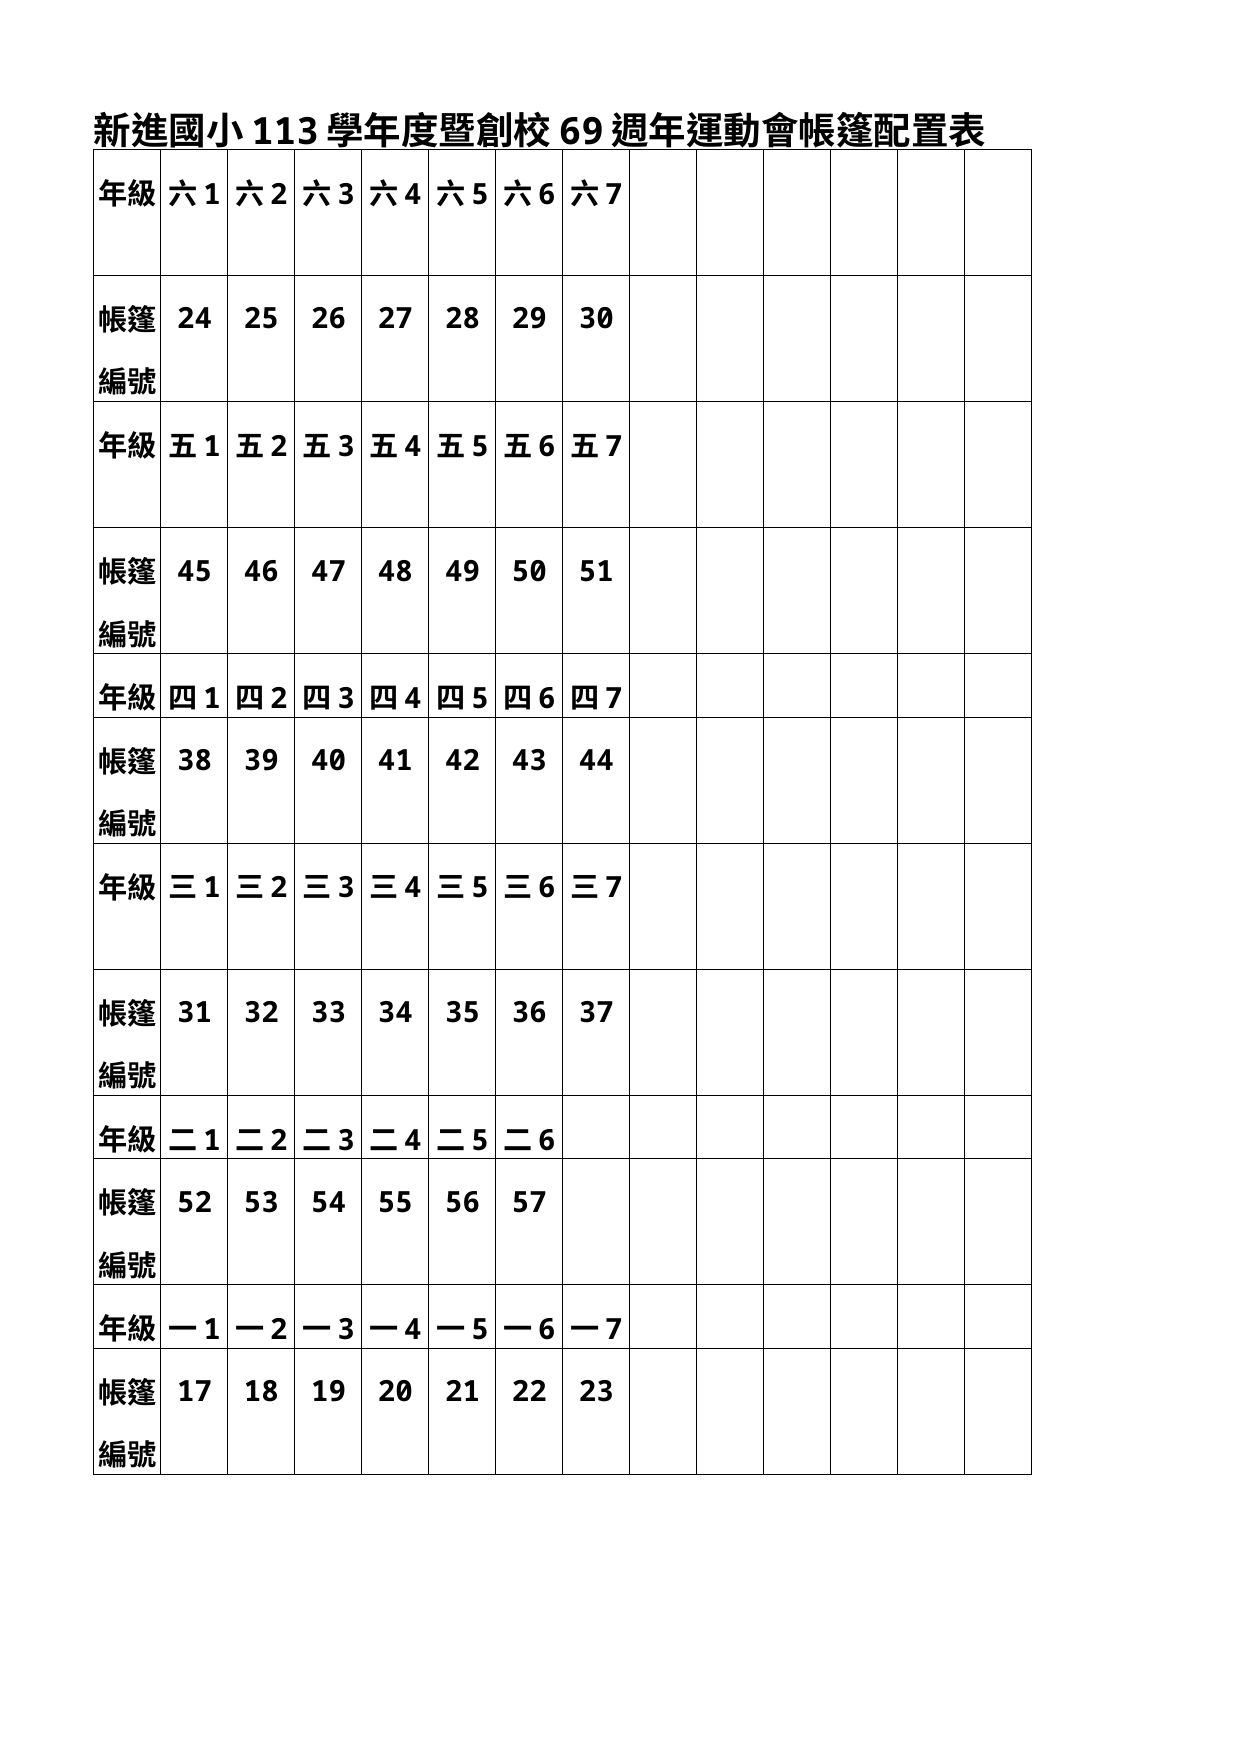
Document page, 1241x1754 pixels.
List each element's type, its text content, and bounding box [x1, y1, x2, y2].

table_cell 四3 [295, 654, 361, 717]
table_cell [764, 528, 830, 653]
table_cell [965, 718, 1031, 843]
table_cell [1032, 717, 1099, 843]
table_cell [898, 844, 964, 969]
table_cell [697, 402, 763, 527]
table_cell [1032, 1284, 1099, 1348]
table_cell 三7 [563, 844, 629, 969]
table_cell 50 [496, 528, 562, 653]
table_cell [563, 1159, 629, 1284]
table_cell 25 [228, 276, 294, 401]
table_cell 帳篷 編號 [94, 970, 160, 1095]
table_cell 24 [161, 276, 227, 401]
table_cell [898, 402, 964, 527]
table_cell [697, 654, 763, 717]
table_cell [563, 1096, 629, 1158]
table_cell 年級 [94, 1285, 160, 1348]
table_cell [965, 654, 1031, 717]
table_header 六2 [228, 150, 294, 275]
text 新進國小113學年度暨創校69週年運動會帳篷配置表 [94, 86, 1144, 149]
table_cell [630, 1349, 696, 1474]
table_cell [965, 1096, 1031, 1158]
table_cell [630, 402, 696, 527]
table_cell [831, 1349, 897, 1474]
table_cell [898, 276, 964, 401]
table_cell 五5 [429, 402, 495, 527]
table_cell [697, 1096, 763, 1158]
table_cell [630, 970, 696, 1095]
table_cell 五3 [295, 402, 361, 527]
table_cell [630, 654, 696, 717]
table_header 六5 [429, 150, 495, 275]
table_cell [764, 1285, 830, 1348]
table_cell [831, 844, 897, 969]
table_cell 四4 [362, 654, 428, 717]
table_cell 42 [429, 718, 495, 843]
table_cell [764, 402, 830, 527]
table_cell [630, 1285, 696, 1348]
table_cell [965, 276, 1031, 401]
table_cell 一4 [362, 1285, 428, 1348]
table_cell [764, 970, 830, 1095]
table_cell [697, 1349, 763, 1474]
table_header 六3 [295, 150, 361, 275]
table_cell 32 [228, 970, 294, 1095]
table_cell [630, 1096, 696, 1158]
table_header 年級 [94, 150, 160, 275]
table_cell 年級 [94, 844, 160, 969]
table_cell 30 [563, 276, 629, 401]
table_cell [1032, 401, 1099, 527]
table_cell [898, 1349, 964, 1474]
table_cell 22 [496, 1349, 562, 1474]
table_cell 19 [295, 1349, 361, 1474]
table_cell [764, 718, 830, 843]
table_cell 帳篷 編號 [94, 276, 160, 401]
table_cell 五7 [563, 402, 629, 527]
table_header 六1 [161, 150, 227, 275]
table_cell 二3 [295, 1096, 361, 1158]
table_header [764, 150, 830, 275]
table_cell [831, 1096, 897, 1158]
table_cell [831, 1285, 897, 1348]
table_cell 一1 [161, 1285, 227, 1348]
table_cell [764, 1159, 830, 1284]
table_cell 45 [161, 528, 227, 653]
table_cell [831, 1159, 897, 1284]
table_cell 27 [362, 276, 428, 401]
table_cell 四7 [563, 654, 629, 717]
table_cell [831, 528, 897, 653]
table_cell [764, 1349, 830, 1474]
table_cell [764, 1096, 830, 1158]
table_cell 四1 [161, 654, 227, 717]
table_cell [764, 844, 830, 969]
table_header 六6 [496, 150, 562, 275]
table_cell 一5 [429, 1285, 495, 1348]
table_cell [965, 970, 1031, 1095]
table_cell 38 [161, 718, 227, 843]
table_cell [831, 718, 897, 843]
table_cell 帳篷 編號 [94, 528, 160, 653]
table_cell 29 [496, 276, 562, 401]
table_cell [898, 970, 964, 1095]
table_cell [697, 528, 763, 653]
table_cell 五1 [161, 402, 227, 527]
table_cell 二1 [161, 1096, 227, 1158]
table_cell 26 [295, 276, 361, 401]
table_cell [630, 276, 696, 401]
table_cell 54 [295, 1159, 361, 1284]
table_cell [898, 1096, 964, 1158]
table_cell 36 [496, 970, 562, 1095]
table_cell 四5 [429, 654, 495, 717]
table_cell 三5 [429, 844, 495, 969]
table_cell 四2 [228, 654, 294, 717]
table_cell 一2 [228, 1285, 294, 1348]
table_cell [965, 1285, 1031, 1348]
table_cell [898, 654, 964, 717]
table_cell 年級 [94, 1096, 160, 1158]
table_cell 二2 [228, 1096, 294, 1158]
table_cell [898, 1285, 964, 1348]
table_cell 56 [429, 1159, 495, 1284]
table_cell 年級 [94, 402, 160, 527]
table_cell [1032, 1348, 1099, 1474]
table_cell [1032, 527, 1099, 653]
table_cell [898, 718, 964, 843]
table_cell [697, 1285, 763, 1348]
table_cell 47 [295, 528, 361, 653]
table_cell [630, 718, 696, 843]
table_cell [1032, 1158, 1099, 1284]
table_cell 55 [362, 1159, 428, 1284]
table_cell 37 [563, 970, 629, 1095]
table_cell 48 [362, 528, 428, 653]
table_cell 一7 [563, 1285, 629, 1348]
table_cell 三3 [295, 844, 361, 969]
table_cell 二6 [496, 1096, 562, 1158]
table_cell [697, 1159, 763, 1284]
table_cell 五4 [362, 402, 428, 527]
table_cell 51 [563, 528, 629, 653]
table_cell [764, 276, 830, 401]
table_cell 17 [161, 1349, 227, 1474]
table_header [1032, 149, 1099, 275]
table_cell [630, 844, 696, 969]
table_cell [1032, 275, 1099, 401]
table_cell 46 [228, 528, 294, 653]
table_cell 三2 [228, 844, 294, 969]
table_cell [764, 654, 830, 717]
table_cell 一6 [496, 1285, 562, 1348]
table_cell [697, 718, 763, 843]
table_cell [697, 844, 763, 969]
table_cell [831, 970, 897, 1095]
table_cell 年級 [94, 654, 160, 717]
table_cell [630, 528, 696, 653]
table_cell [1032, 843, 1099, 969]
table_cell 33 [295, 970, 361, 1095]
table_cell 帳篷 編號 [94, 718, 160, 843]
table_cell 23 [563, 1349, 629, 1474]
table_cell [965, 528, 1031, 653]
table_header [831, 150, 897, 275]
table_header 六4 [362, 150, 428, 275]
table_cell [898, 528, 964, 653]
table_cell 五6 [496, 402, 562, 527]
table_cell 帳篷 編號 [94, 1159, 160, 1284]
table_cell 二4 [362, 1096, 428, 1158]
table_cell 28 [429, 276, 495, 401]
table_header [898, 150, 964, 275]
table_cell 39 [228, 718, 294, 843]
table_cell [831, 402, 897, 527]
table_cell 20 [362, 1349, 428, 1474]
table_cell 40 [295, 718, 361, 843]
table_cell [965, 844, 1031, 969]
table_cell 35 [429, 970, 495, 1095]
table_header [697, 150, 763, 275]
table_cell [965, 402, 1031, 527]
table_cell [1032, 1095, 1099, 1158]
table_cell 三4 [362, 844, 428, 969]
table_cell 五2 [228, 402, 294, 527]
table_cell 53 [228, 1159, 294, 1284]
table_cell 34 [362, 970, 428, 1095]
table_header 六7 [563, 150, 629, 275]
table_header [965, 150, 1031, 275]
table_cell [965, 1349, 1031, 1474]
table_cell [697, 970, 763, 1095]
table_cell 49 [429, 528, 495, 653]
table_cell [697, 276, 763, 401]
table_cell 21 [429, 1349, 495, 1474]
table_cell 帳篷 編號 [94, 1349, 160, 1474]
table_cell [1032, 969, 1099, 1095]
table_cell [898, 1159, 964, 1284]
table_cell 四6 [496, 654, 562, 717]
table_cell [831, 654, 897, 717]
table_cell 二5 [429, 1096, 495, 1158]
table_cell 44 [563, 718, 629, 843]
table_cell 41 [362, 718, 428, 843]
table_cell 31 [161, 970, 227, 1095]
table_header [630, 150, 696, 275]
table_cell [965, 1159, 1031, 1284]
table_cell [1032, 653, 1099, 717]
table_cell [630, 1159, 696, 1284]
table_cell 三6 [496, 844, 562, 969]
table_cell 43 [496, 718, 562, 843]
table_cell 52 [161, 1159, 227, 1284]
table_cell 57 [496, 1159, 562, 1284]
table_cell 一3 [295, 1285, 361, 1348]
table_cell 18 [228, 1349, 294, 1474]
table_cell 三1 [161, 844, 227, 969]
table_cell [831, 276, 897, 401]
